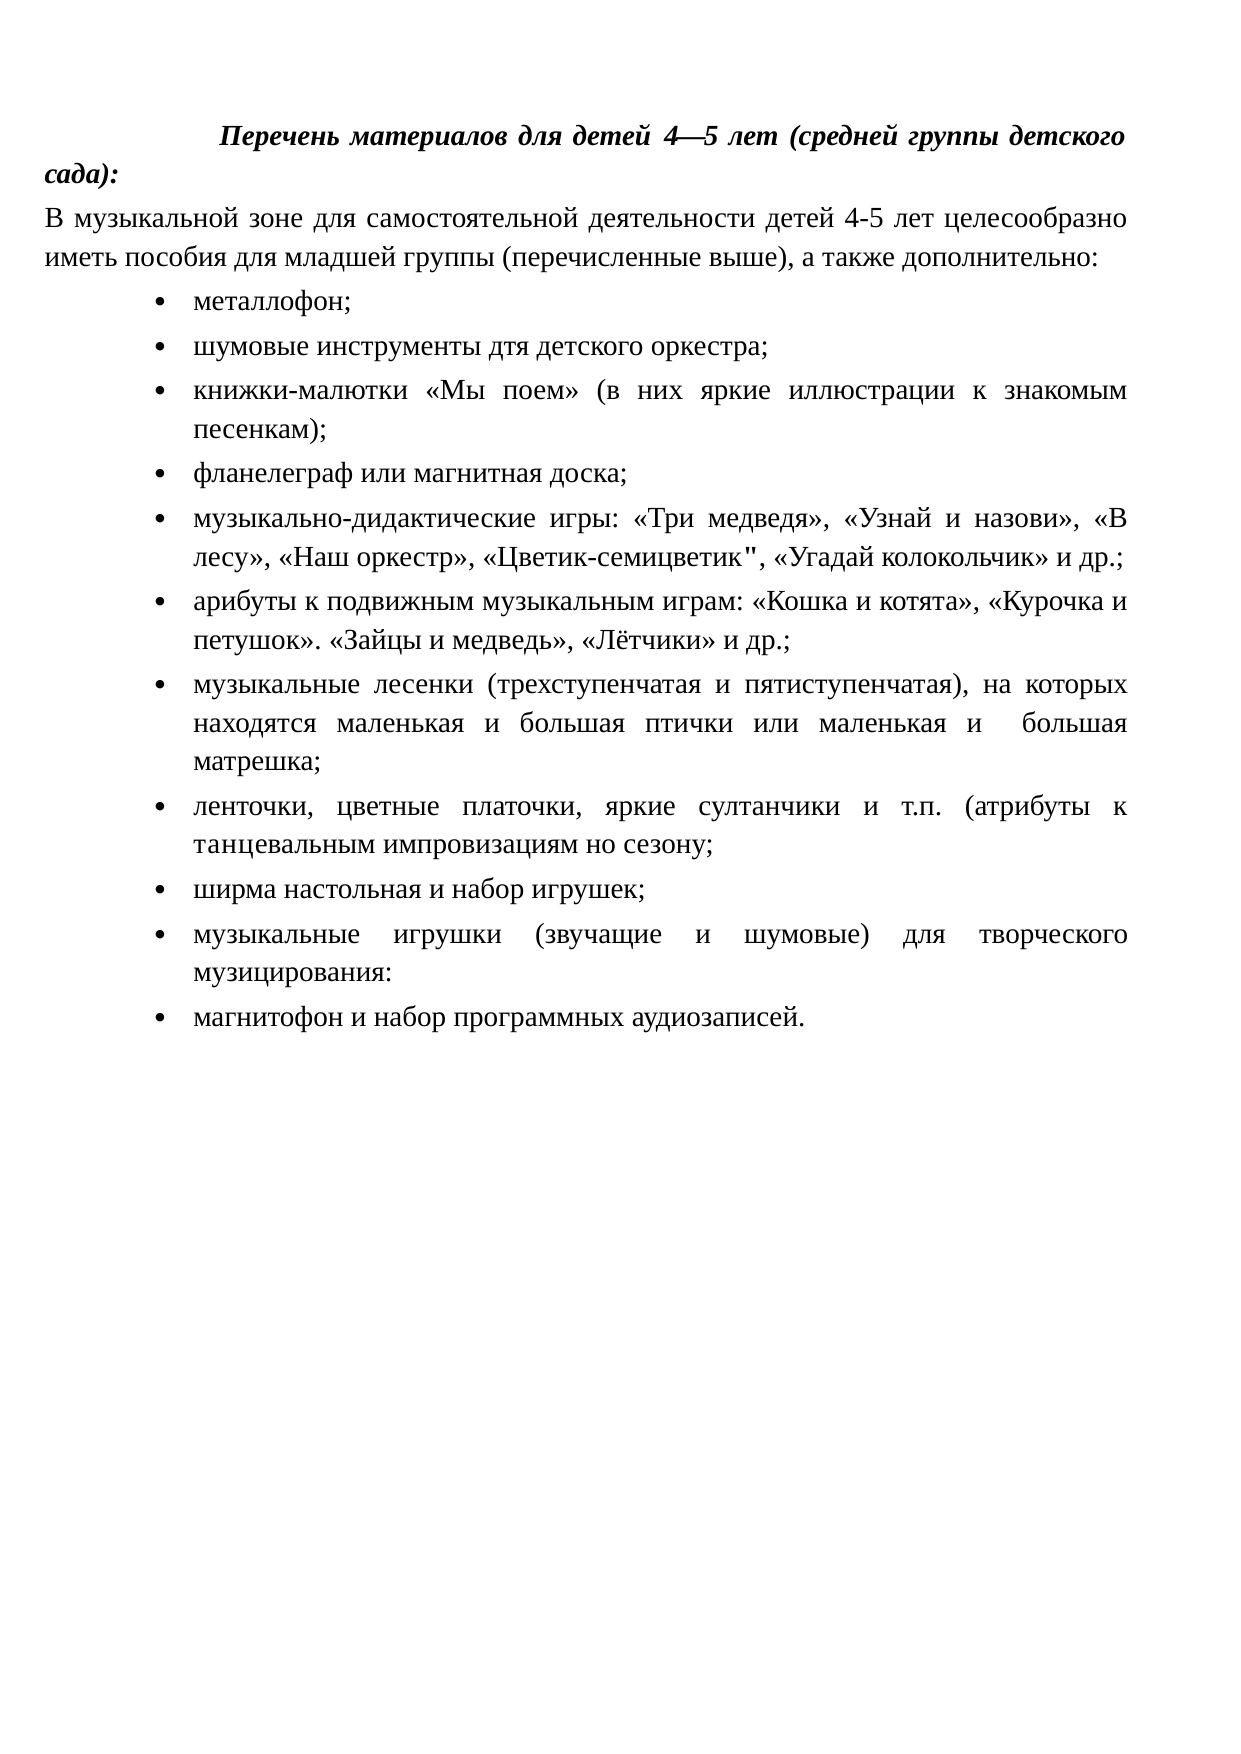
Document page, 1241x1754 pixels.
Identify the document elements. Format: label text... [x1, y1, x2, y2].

text Перечень материалов для детей 4—5 лет (средней группы детского сада): [44, 118, 1129, 190]
list музыкально-дидактические игры: «Три медведя», «Узнай и назови», «В лесу», «Наш оркестр», «Цветик-семицветик", «Угадай колокольчик» и др.; [156, 500, 1129, 572]
list фланелеграф или магнитная доска; [156, 456, 1129, 489]
list ширма настольная и набор игрушек; [156, 871, 1129, 905]
list музыкальные лесенки (трехступенчатая и пятиступенчатая), на которых находятся маленькая и большая птички или маленькая и большая матрешка; [156, 666, 1129, 777]
list ленточки, цветные платочки, яркие султанчики и т.п. (атрибуты к танцевальным импровизациям но сезону; [156, 788, 1129, 860]
list шумовые инструменты дтя детского оркестра; [156, 328, 1129, 361]
list книжки-малютки «Мы поем» (в них яркие иллюстрации к знакомым песенкам); [156, 372, 1129, 444]
list магнитофон и набор программных аудиозаписей. [156, 999, 1129, 1032]
list металлофон; [156, 283, 1129, 317]
text В музыкальной зоне для самостоятельной деятельности детей 4-5 лет целесообразно иметь пособия для младшей группы (перечисленные выше), а также дополнительно: [44, 200, 1129, 272]
list арибуты к подвижным музыкальным играм: «Кошка и котята», «Курочка и петушок». «Зайцы и медведь», «Лётчики» и др.; [156, 583, 1129, 655]
list музыкальные игрушки (звучащие и шумовые) для творческого музицирования: [156, 916, 1129, 988]
